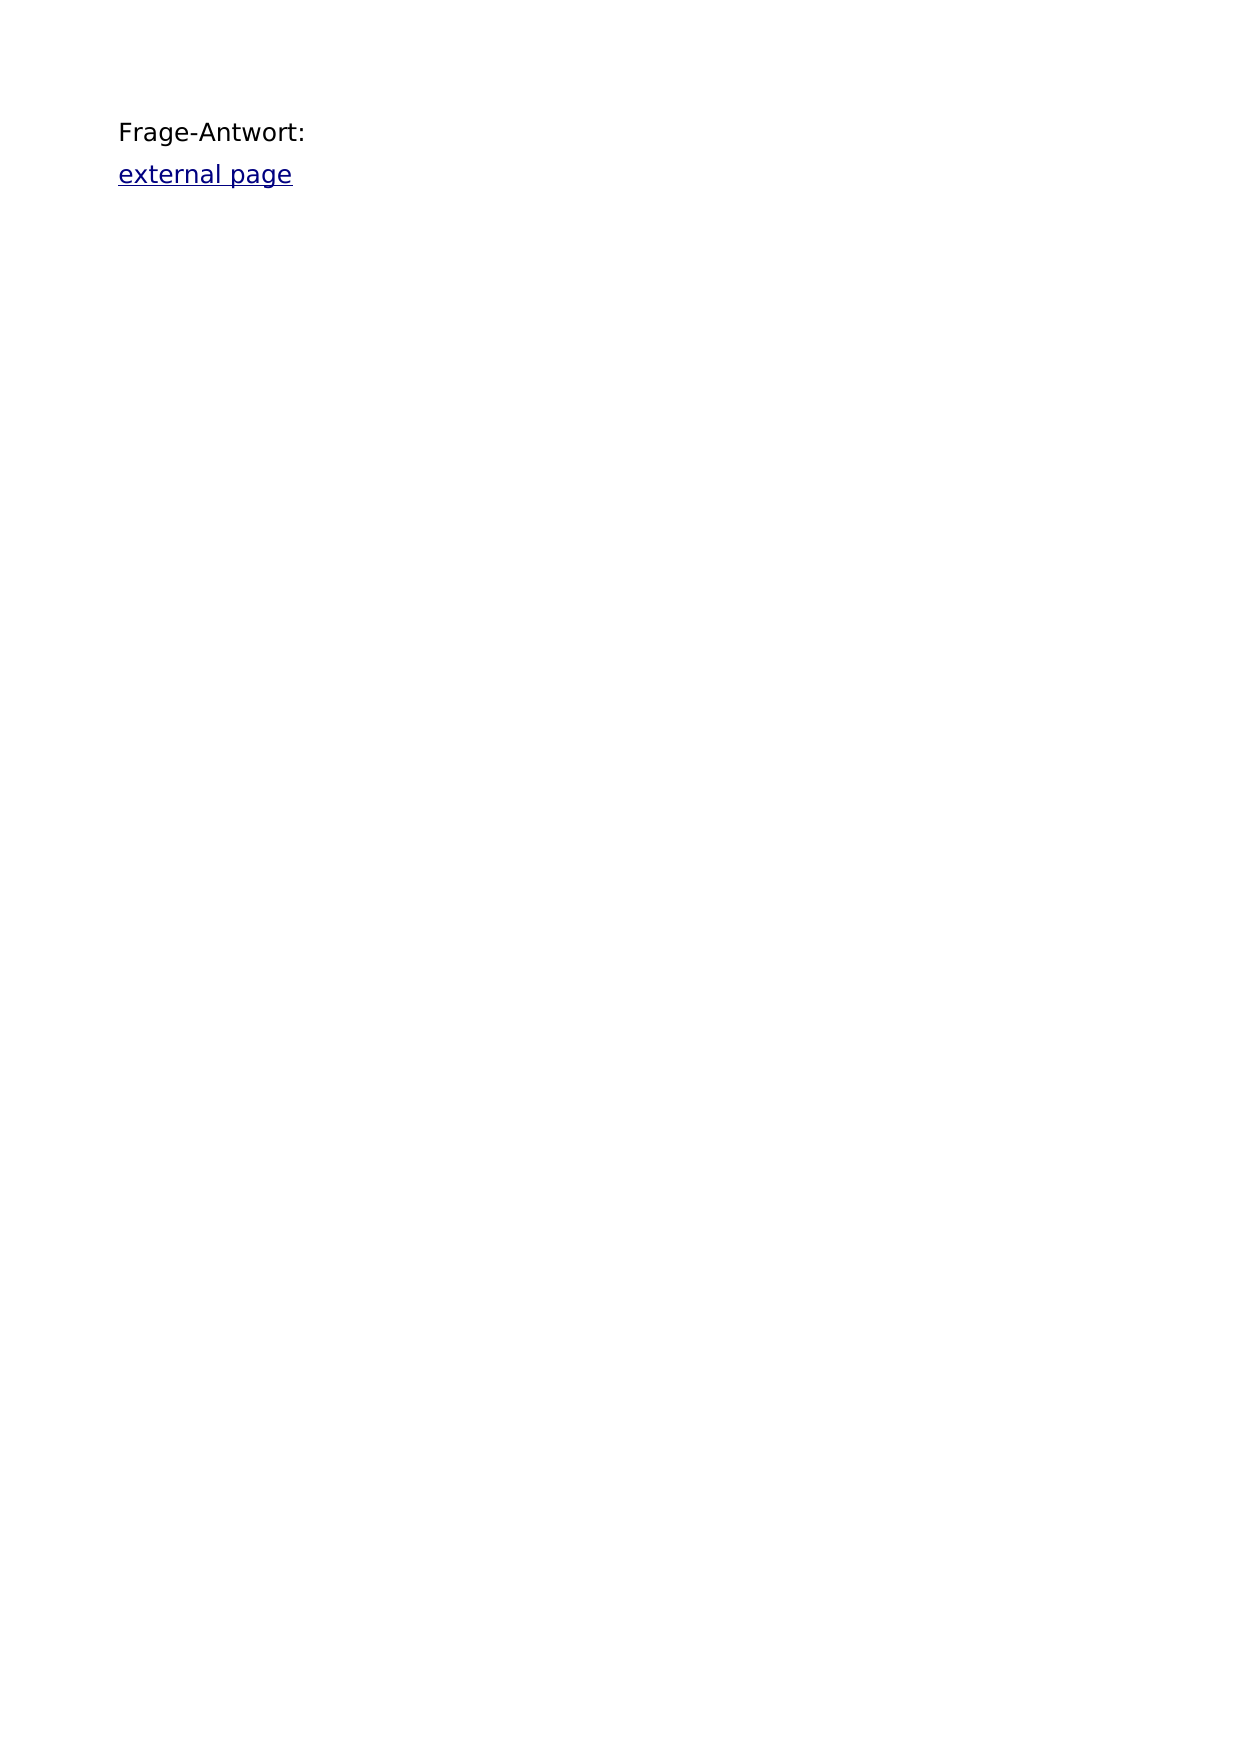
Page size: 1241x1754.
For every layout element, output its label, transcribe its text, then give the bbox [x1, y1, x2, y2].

text external page [118, 160, 1122, 189]
text Frage‑Antwort: [118, 118, 1122, 147]
